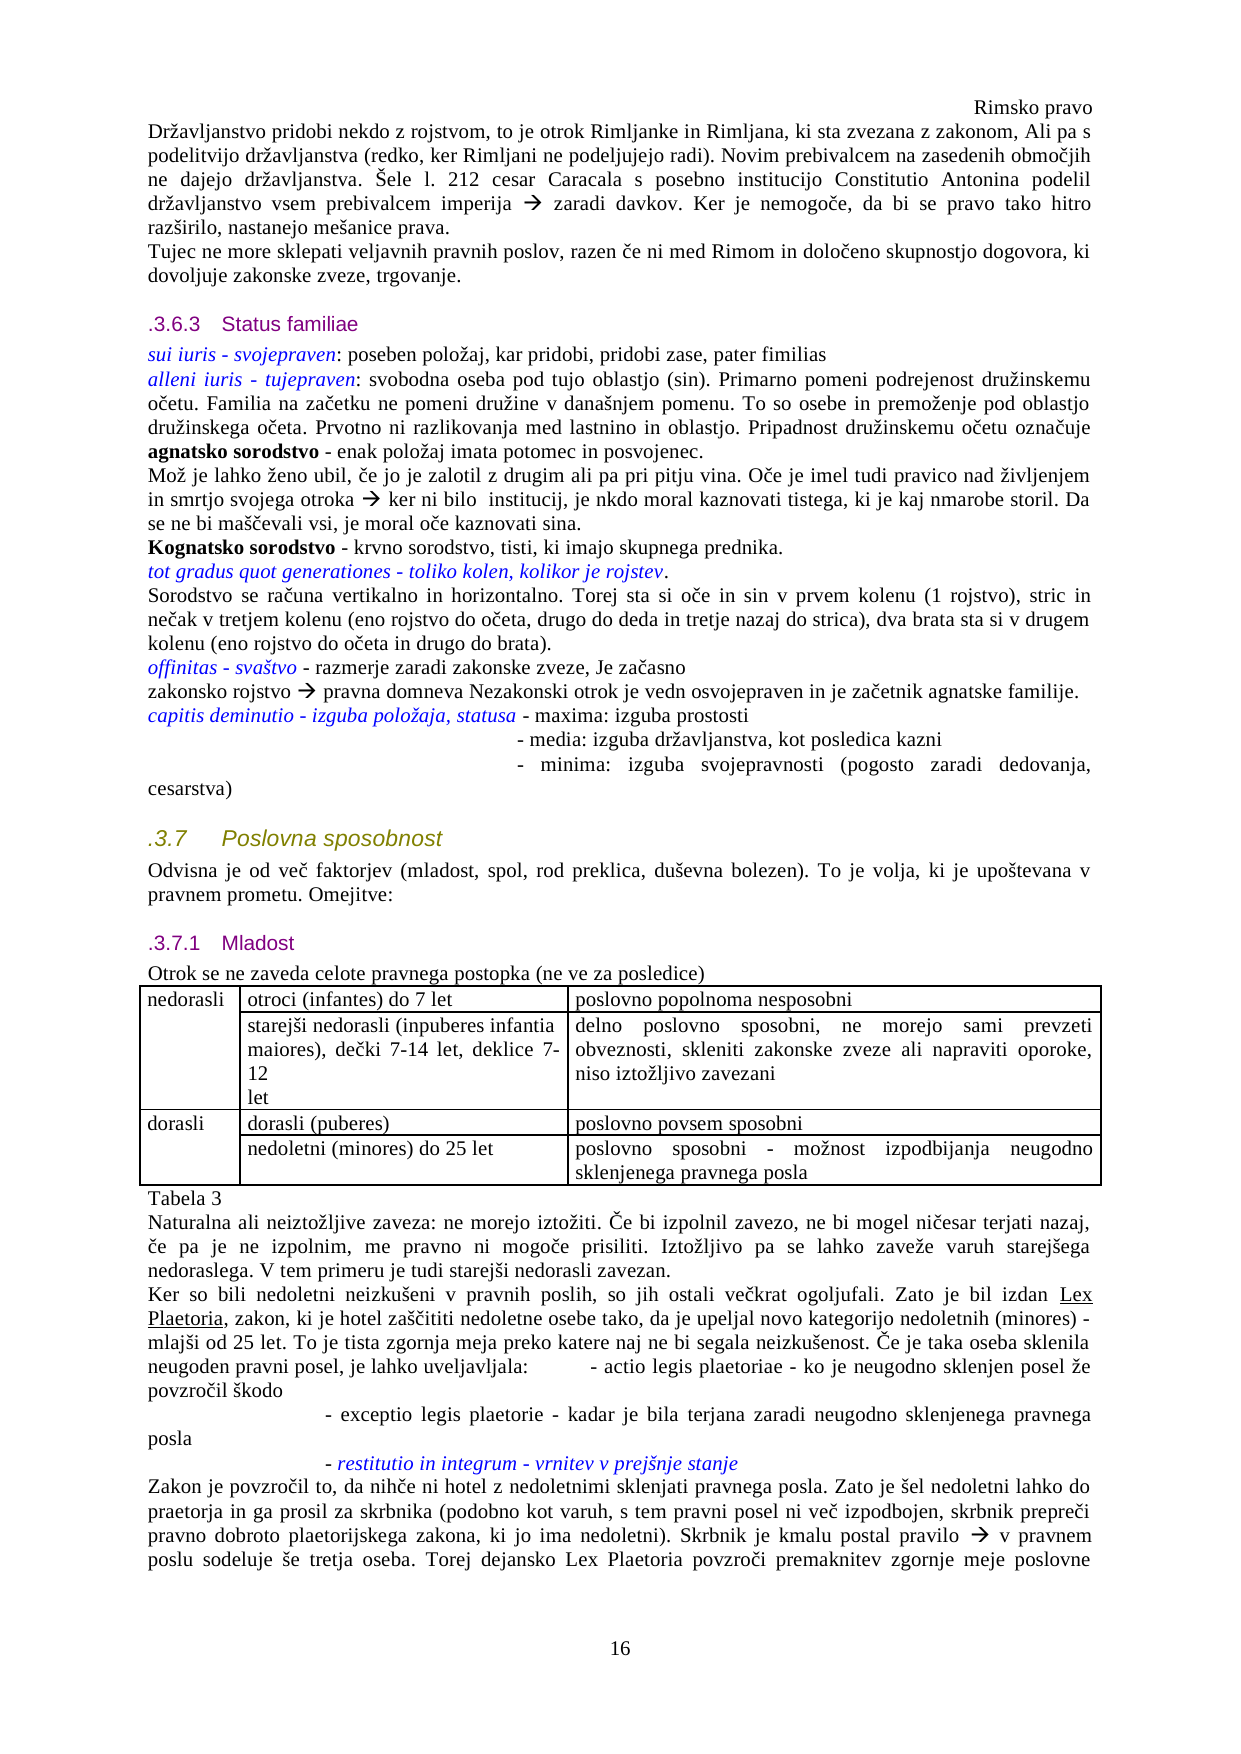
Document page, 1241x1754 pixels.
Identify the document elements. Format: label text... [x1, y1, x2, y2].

text - exceptio legis plaetorie - kadar je bila terjana zaradi neugodno sklenjenega pravnega posla [148, 1402, 1092, 1450]
text Naturalna ali neiztožljive zaveza: ne morejo iztožiti. Če bi izpolnil zavezo, ne bi mogel ničesar terjati nazaj, če pa je ne izpolnim, me pravno ni mogoče prisiliti. Iztožljivo pa se lahko zaveže varuh starejšega nedoraslega. V tem primeru je tudi starejši nedorasli zavezan. [148, 1210, 1092, 1282]
table_cell dorasli [141, 1110, 239, 1134]
text Zakon je povzročil to, da nihče ni hotel z nedoletnimi sklenjati pravnega posla. Zato je šel nedoletni lahko do praetorja in ga prosil za skrbnika (podobno kot varuh, s tem pravni posel ni več izpodbojen, skrbnik prepreči pravno dobroto plaetorijskega zakona, ki jo ima nedoletni). Skrbnik je kmalu postal pravilo  v pravnem poslu sodeluje še tretja oseba. Torej dejansko Lex Plaetoria povzroči premaknitev zgornje meje poslovne [148, 1474, 1092, 1571]
text sui iuris - svojepraven: poseben položaj, kar pridobi, pridobi zase, pater fimilias [148, 342, 1092, 366]
table_cell poslovno povsem sposobni [569, 1110, 1100, 1134]
table_header poslovno popolnoma nesposobni [569, 987, 1100, 1011]
subtitle Poslovna sposobnost [148, 824, 1092, 852]
text - media: izguba državljanstva, kot posledica kazni [148, 727, 1092, 751]
text zakonsko rojstvo  pravna domneva Nezakonski otrok je vedn osvojepraven in je začetnik agnatske familije. [148, 679, 1092, 703]
table_cell [141, 1134, 239, 1184]
table_cell nedoletni (minores) do 25 let [241, 1136, 567, 1184]
text offinitas - svaštvo - razmerje zaradi zakonske zveze, Je začasno [148, 655, 1092, 679]
subtitle Mladost [148, 931, 1092, 955]
table_cell dorasli (puberes) [241, 1110, 567, 1134]
text capitis deminutio - izguba položaja, statusa - maxima: izguba prostosti [148, 703, 1092, 727]
text Otrok se ne zaveda celote pravnega postopka (ne ve za posledice) [148, 961, 1092, 985]
table_header nedorasli [141, 987, 239, 1011]
text Kognatsko sorodstvo - krvno sorodstvo, tisti, ki imajo skupnega prednika. [148, 535, 1092, 559]
text alleni iuris - tujepraven: svobodna oseba pod tujo oblastjo (sin). Primarno pomeni podrejenost družinskemu očetu. Familia na začetku ne pomeni družine v današnjem pomenu. To so osebe in premoženje pod oblastjo družinskega očeta. Prvotno ni razlikovanja med lastnino in oblastjo. Pripadnost družinskemu očetu označuje agnatsko sorodstvo - enak položaj imata potomec in posvojenec. [148, 366, 1092, 463]
table_cell poslovno sposobni - možnost izpodbijanja neugodno sklenjenega pravnega posla [569, 1136, 1100, 1184]
text Mož je lahko ženo ubil, če jo je zalotil z drugim ali pa pri pitju vina. Oče je imel tudi pravico nad življenjem in smrtjo svojega otroka  ker ni bilo institucij, je nkdo moral kaznovati tistega, ki je kaj nmarobe storil. Da se ne bi maščevali vsi, je moral oče kaznovati sina. [148, 463, 1092, 535]
text - restitutio in integrum - vrnitev v prejšnje stanje [148, 1450, 1092, 1474]
text Tabela 3 [148, 1186, 1092, 1210]
text Tujec ne more sklepati veljavnih pravnih poslov, razen če ni med Rimom in določeno skupnostjo dogovora, ki dovoljuje zakonske zveze, trgovanje. [148, 239, 1092, 287]
text Državljanstvo pridobi nekdo z rojstvom, to je otrok Rimljanke in Rimljana, ki sta zvezana z zakonom, Ali pa s podelitvijo državljanstva (redko, ker Rimljani ne podeljujejo radi). Novim prebivalcem na zasedenih območjih ne dajejo državljanstva. Šele l. 212 cesar Caracala s posebno institucijo Constitutio Antonina podelil državljanstvo vsem prebivalcem imperija  zaradi davkov. Ker je nemogoče, da bi se pravo tako hitro razširilo, nastanejo mešanice prava. [148, 118, 1092, 239]
subtitle Status familiae [148, 312, 1092, 336]
text Sorodstvo se računa vertikalno in horizontalno. Torej sta si oče in sin v prvem kolenu (1 rojstvo), stric in nečak v tretjem kolenu (eno rojstvo do očeta, drugo do deda in tretje nazaj do strica), dva brata sta si v drugem kolenu (eno rojstvo do očeta in drugo do brata). [148, 583, 1092, 655]
table_cell [141, 1011, 239, 1109]
table_cell delno poslovno sposobni, ne morejo sami prevzeti obveznosti, skleniti zakonske zveze ali napraviti oporoke, niso iztožljivo zavezani [569, 1013, 1100, 1109]
text Ker so bili nedoletni neizkušeni v pravnih poslih, so jih ostali večkrat ogoljufali. Zato je bil izdan Lex Plaetoria, zakon, ki je hotel zaščititi nedoletne osebe tako, da je upeljal novo kategorijo nedoletnih (minores) - mlajši od 25 let. To je tista zgornja meja preko katere naj ne bi segala neizkušenost. Če je taka oseba sklenila neugoden pravni posel, je lahko uveljavljala: - actio legis plaetoriae - ko je neugodno sklenjen posel že povzročil škodo [148, 1282, 1092, 1402]
text tot gradus quot generationes - toliko kolen, kolikor je rojstev. [148, 559, 1092, 583]
text - minima: izguba svojepravnosti (pogosto zaradi dedovanja, cesarstva) [148, 751, 1092, 799]
table_header otroci (infantes) do 7 let [241, 987, 567, 1011]
text Odvisna je od več faktorjev (mladost, spol, rod preklica, duševna bolezen). To je volja, ki je upoštevana v pravnem prometu. Omejitve: [148, 858, 1092, 906]
table_cell starejši nedorasli (inpuberes infantia maiores), dečki 7-14 let, deklice 7-12 let [241, 1013, 567, 1109]
